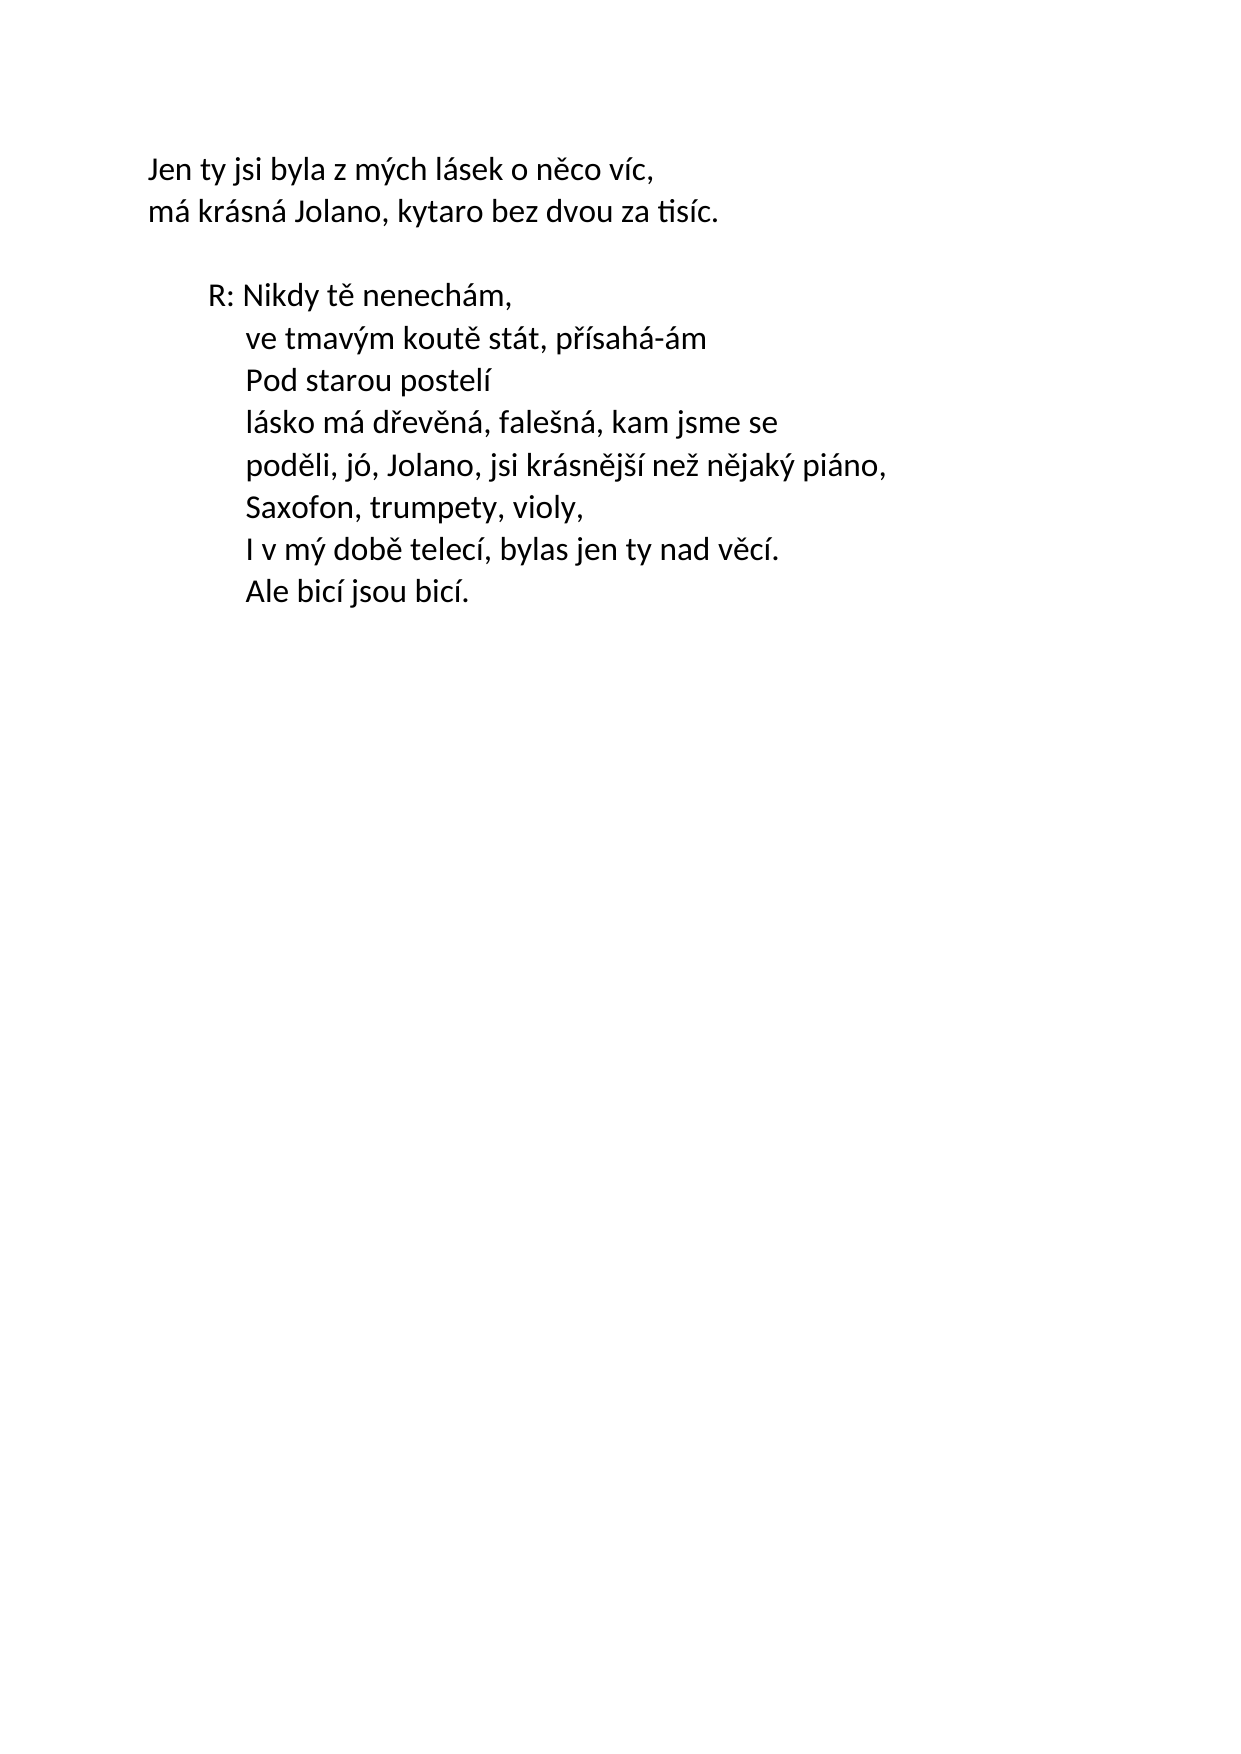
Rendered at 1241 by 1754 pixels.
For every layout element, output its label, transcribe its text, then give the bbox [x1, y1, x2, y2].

text Jen ty jsi byla z mých lásek o něco víc, má krásná Jolano, kytaro bez dvou za tisíc. R: Nikdy tě nenechám, ve tmavým koutě stát, přísahá-ám Pod starou postelí lásko má dřevěná, falešná, kam jsme se poděli, jó, Jolano, jsi krásnější než nějaký piáno, Saxofon, trumpety, violy, I v mý době telecí, bylas jen ty nad věcí. Ale bicí jsou bicí. [148, 148, 1093, 611]
